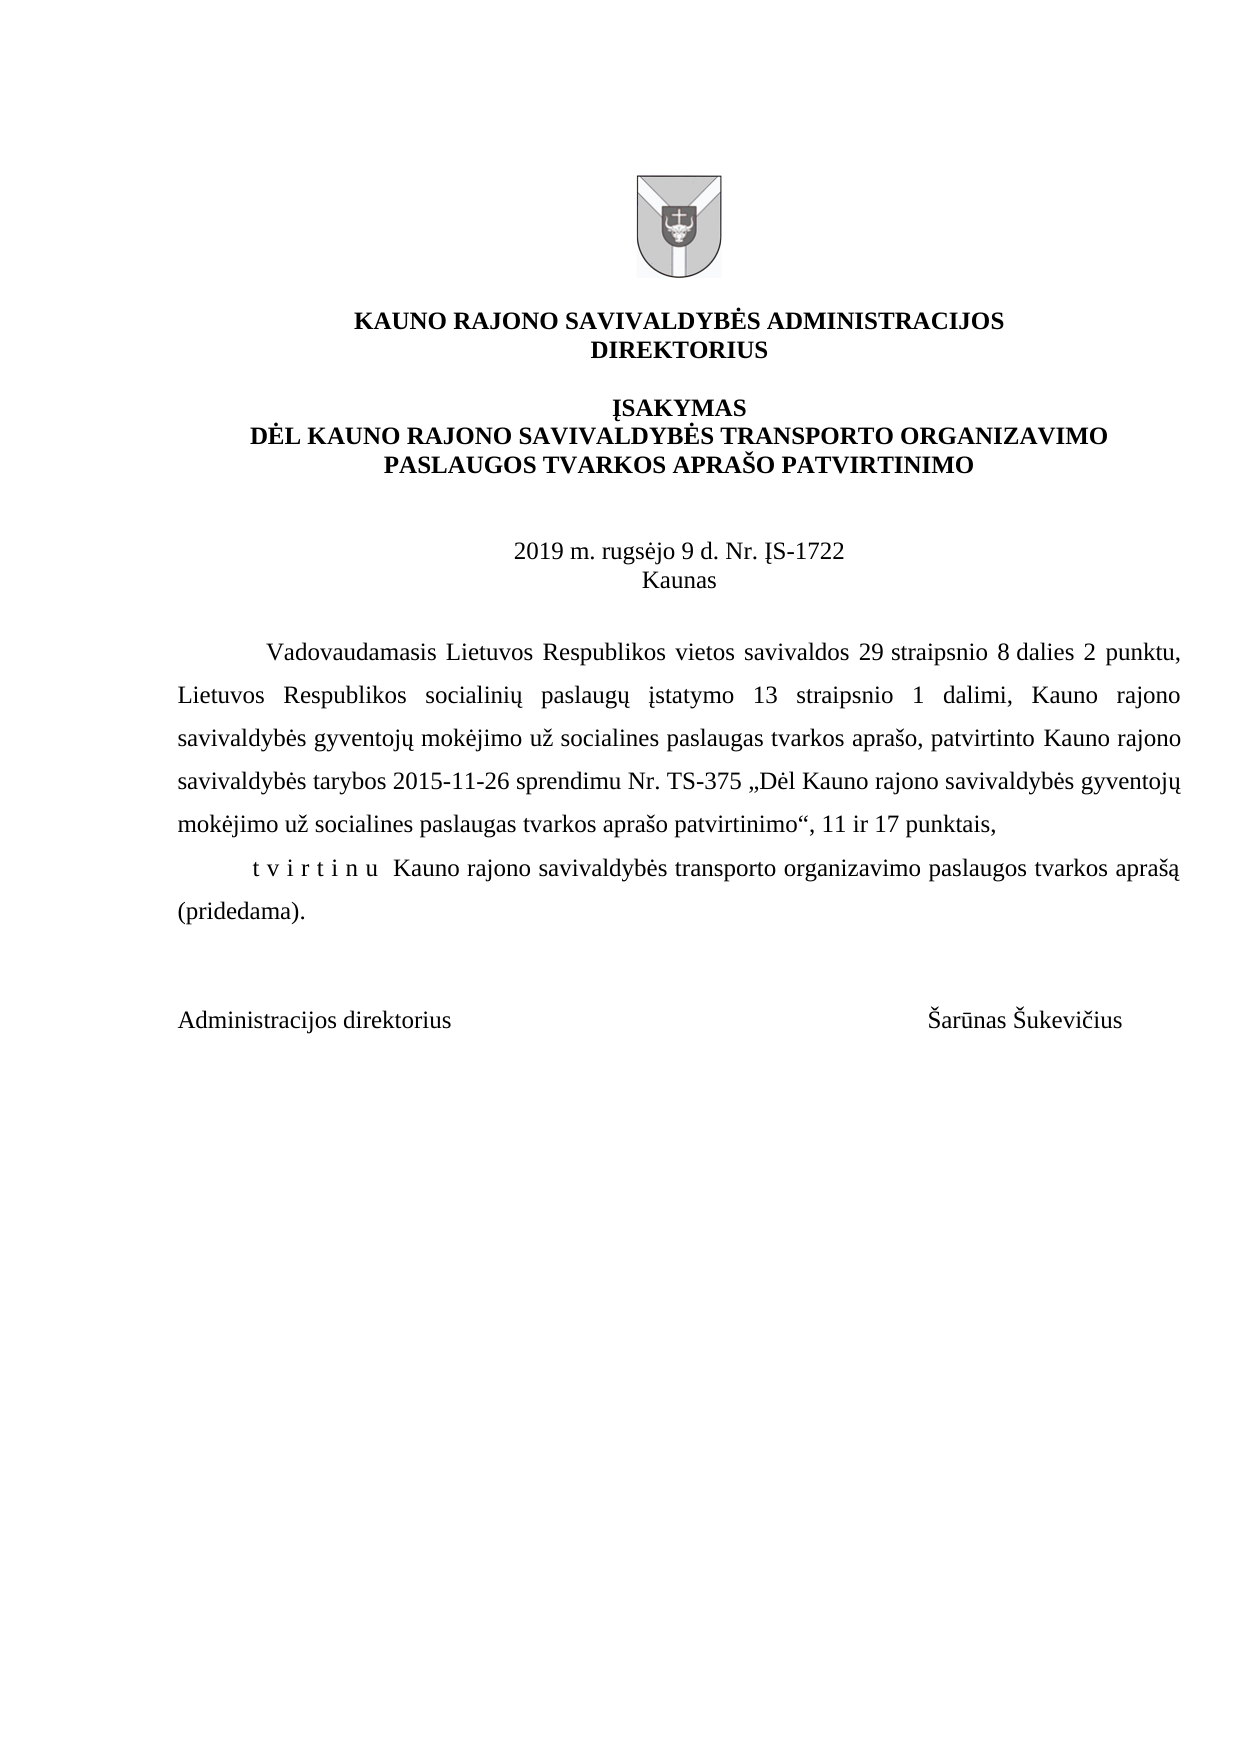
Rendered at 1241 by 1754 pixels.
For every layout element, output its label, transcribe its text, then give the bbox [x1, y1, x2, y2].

text t v i r t i n u Kauno rajono savivaldybės transporto organizavimo paslaugos tvarkos aprašą (pridedama). [177, 853, 1181, 924]
text 2019 m. rugsėjo 9 d. Nr. ĮS-1722 [177, 536, 1181, 565]
text DIREKTORIUS [177, 335, 1181, 364]
text Vadovaudamasis Lietuvos Respublikos vietos savivaldos 29 straipsnio 8 dalies 2 punktu, Lietuvos Respublikos socialinių paslaugų įstatymo 13 straipsnio 1 dalimi, Kauno rajono savivaldybės gyventojų mokėjimo už socialines paslaugas tvarkos aprašo, patvirtinto Kauno rajono savivaldybės tarybos 2015-11-26 sprendimu Nr. TS-375 „Dėl Kauno rajono savivaldybės gyventojų mokėjimo už socialines paslaugas tvarkos aprašo patvirtinimo“, 11 ir 17 punktais, [177, 637, 1181, 838]
text Kaunas [177, 565, 1181, 594]
text ĮSAKYMAS [177, 393, 1181, 421]
text KAUNO RAJONO SAVIVALDYBĖS ADMINISTRACIJOS [177, 306, 1181, 335]
text DĖL KAUNO RAJONO SAVIVALDYBĖS TRANSPORTO ORGANIZAVIMO PASLAUGOS TVARKOS APRAŠO PATVIRTINIMO [177, 421, 1181, 479]
text Administracijos direktorius Šarūnas Šukevičius [177, 1005, 1181, 1034]
